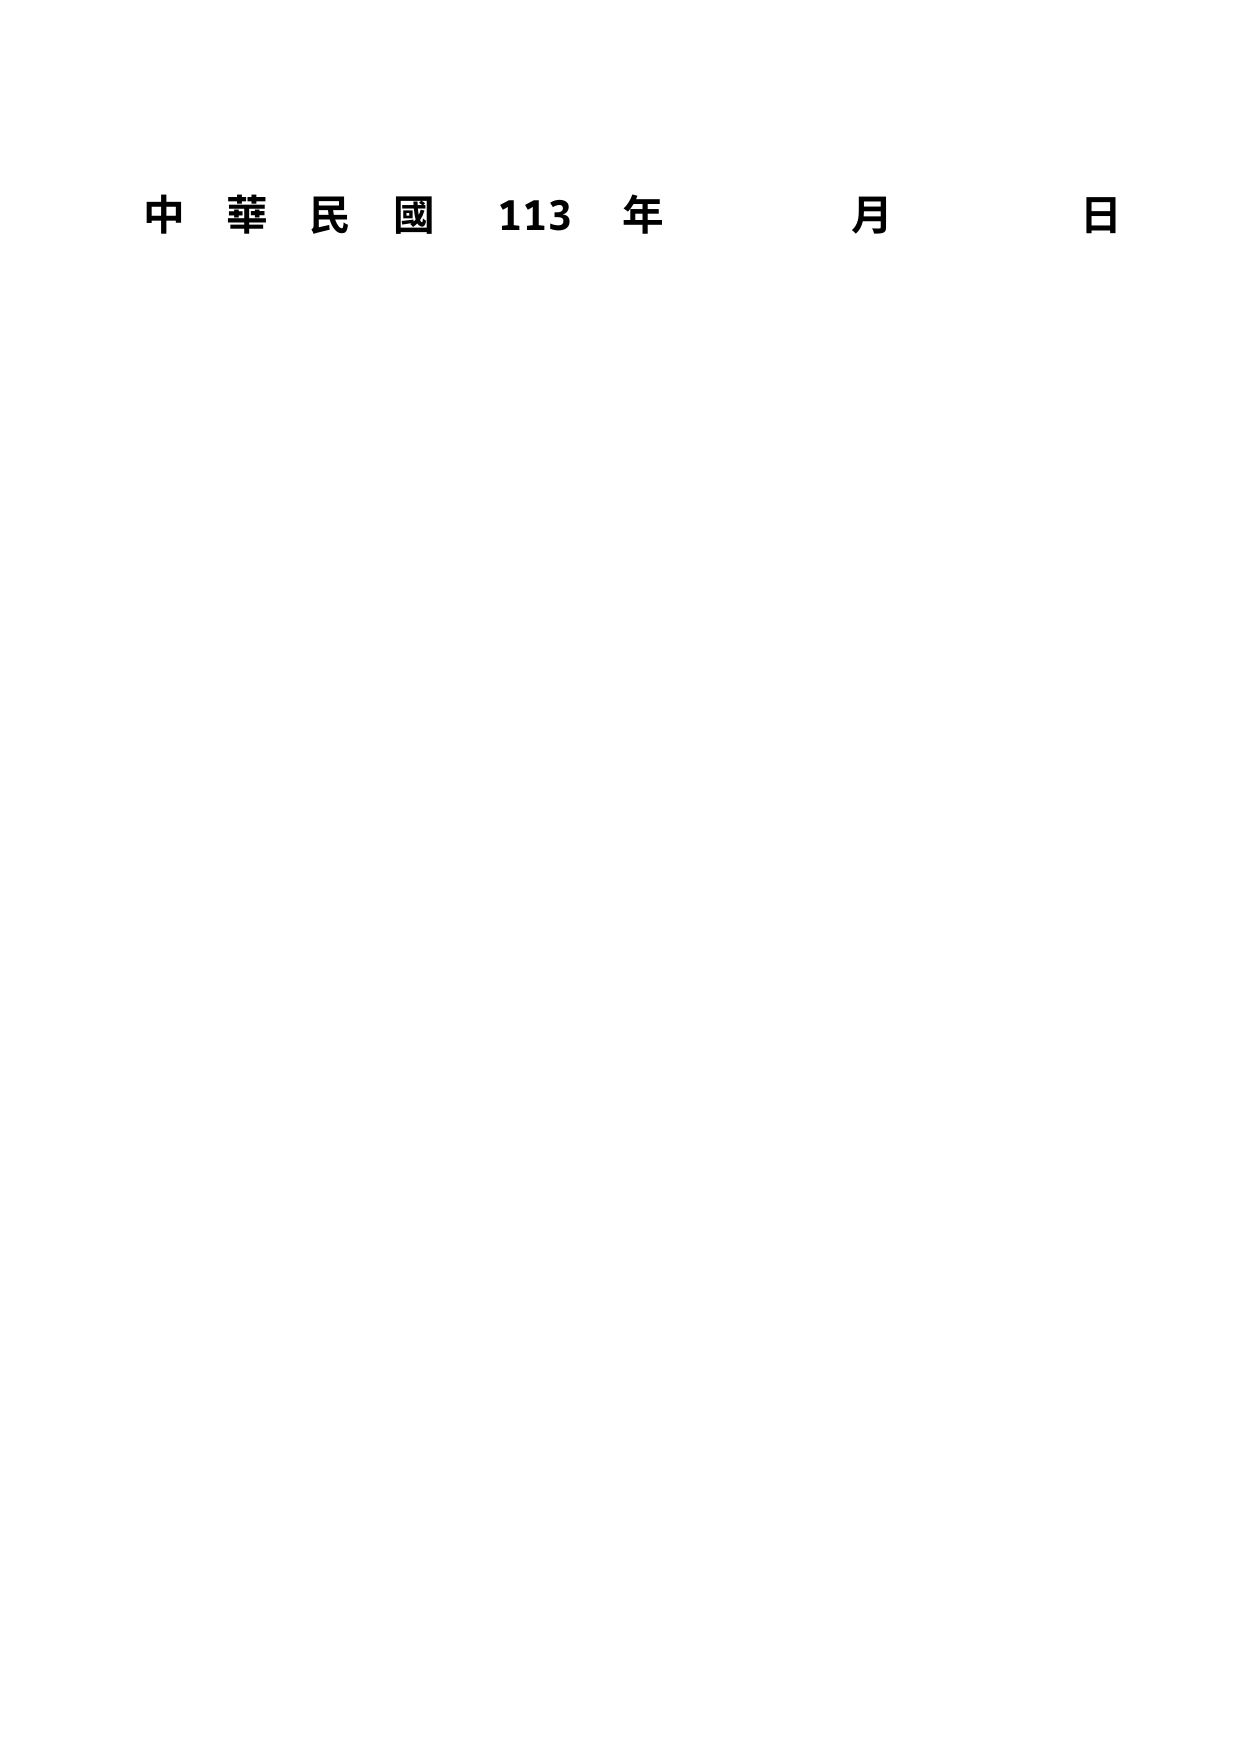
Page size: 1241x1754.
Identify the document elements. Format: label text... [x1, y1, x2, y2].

text 中 華 民 國 113 年 月 日 [89, 171, 1176, 233]
